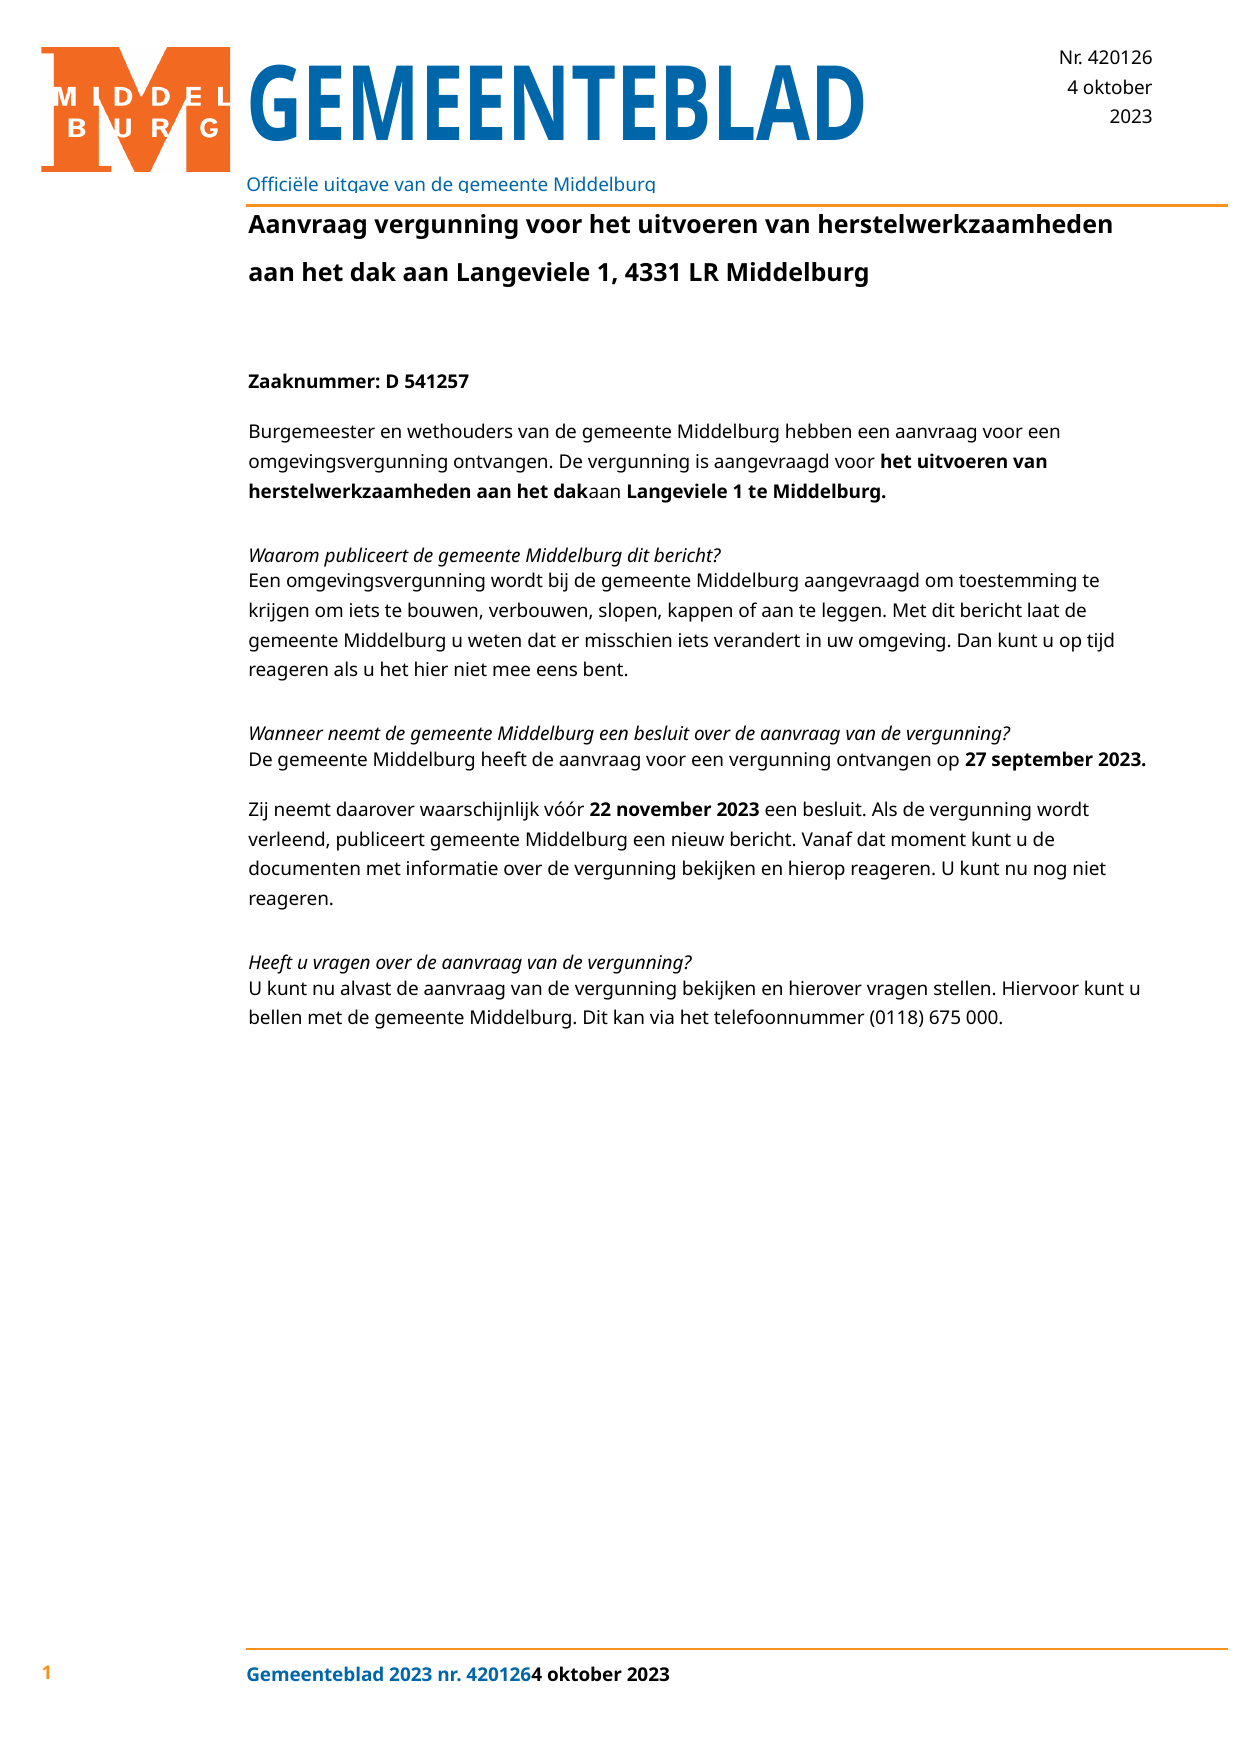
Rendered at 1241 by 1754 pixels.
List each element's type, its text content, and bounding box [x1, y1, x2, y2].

text Zij neemt daarover waarschijnlijk vóór 22 november 2023 een besluit. Als de vergunning wordt verleend, publiceert gemeente Middelburg een nieuw bericht. Vanaf dat moment kunt u de documenten met informatie over de vergunning bekijken en hierop reageren. U kunt nu nog niet reageren. [248, 796, 1152, 911]
text Burgemeester en wethouders van de gemeente Middelburg hebben een aanvraag voor een omgevingsvergunning ontvangen. De vergunning is aangevraagd voor het uitvoeren van herstelwerkzaamheden aan het dakaan Langeviele 1 te Middelburg. [248, 419, 1152, 504]
text Wanneer neemt de gemeente Middelburg een besluit over de aanvraag van de vergunning? [248, 720, 1152, 746]
text Aanvraag vergunning voor het uitvoeren van herstelwerkzaamheden aan het dak aan Langeviele 1, 4331 LR Middelburg [248, 207, 1152, 288]
picture [41, 47, 231, 172]
text Zaaknummer: D 541257 [248, 368, 1152, 394]
text De gemeente Middelburg heeft de aanvraag voor een vergunning ontvangen op 27 september 2023. [248, 746, 1152, 772]
text Een omgevingsvergunning wordt bij de gemeente Middelburg aangevraagd om toestemming te krijgen om iets te bouwen, verbouwen, slopen, kappen of aan te leggen. Met dit bericht laat de gemeente Middelburg u weten dat er misschien iets verandert in uw omgeving. Dan kunt u op tijd reageren als u het hier niet mee eens bent. [248, 568, 1152, 682]
text Waarom publiceert de gemeente Middelburg dit bericht? [248, 542, 1152, 568]
text Heeft u vragen over de aanvraag van de vergunning? [248, 949, 1152, 975]
text U kunt nu alvast de aanvraag van de vergunning bekijken en hierover vragen stellen. Hiervoor kunt u bellen met de gemeente Middelburg. Dit kan via het telefoonnummer (0118) 675 000. [248, 975, 1152, 1030]
